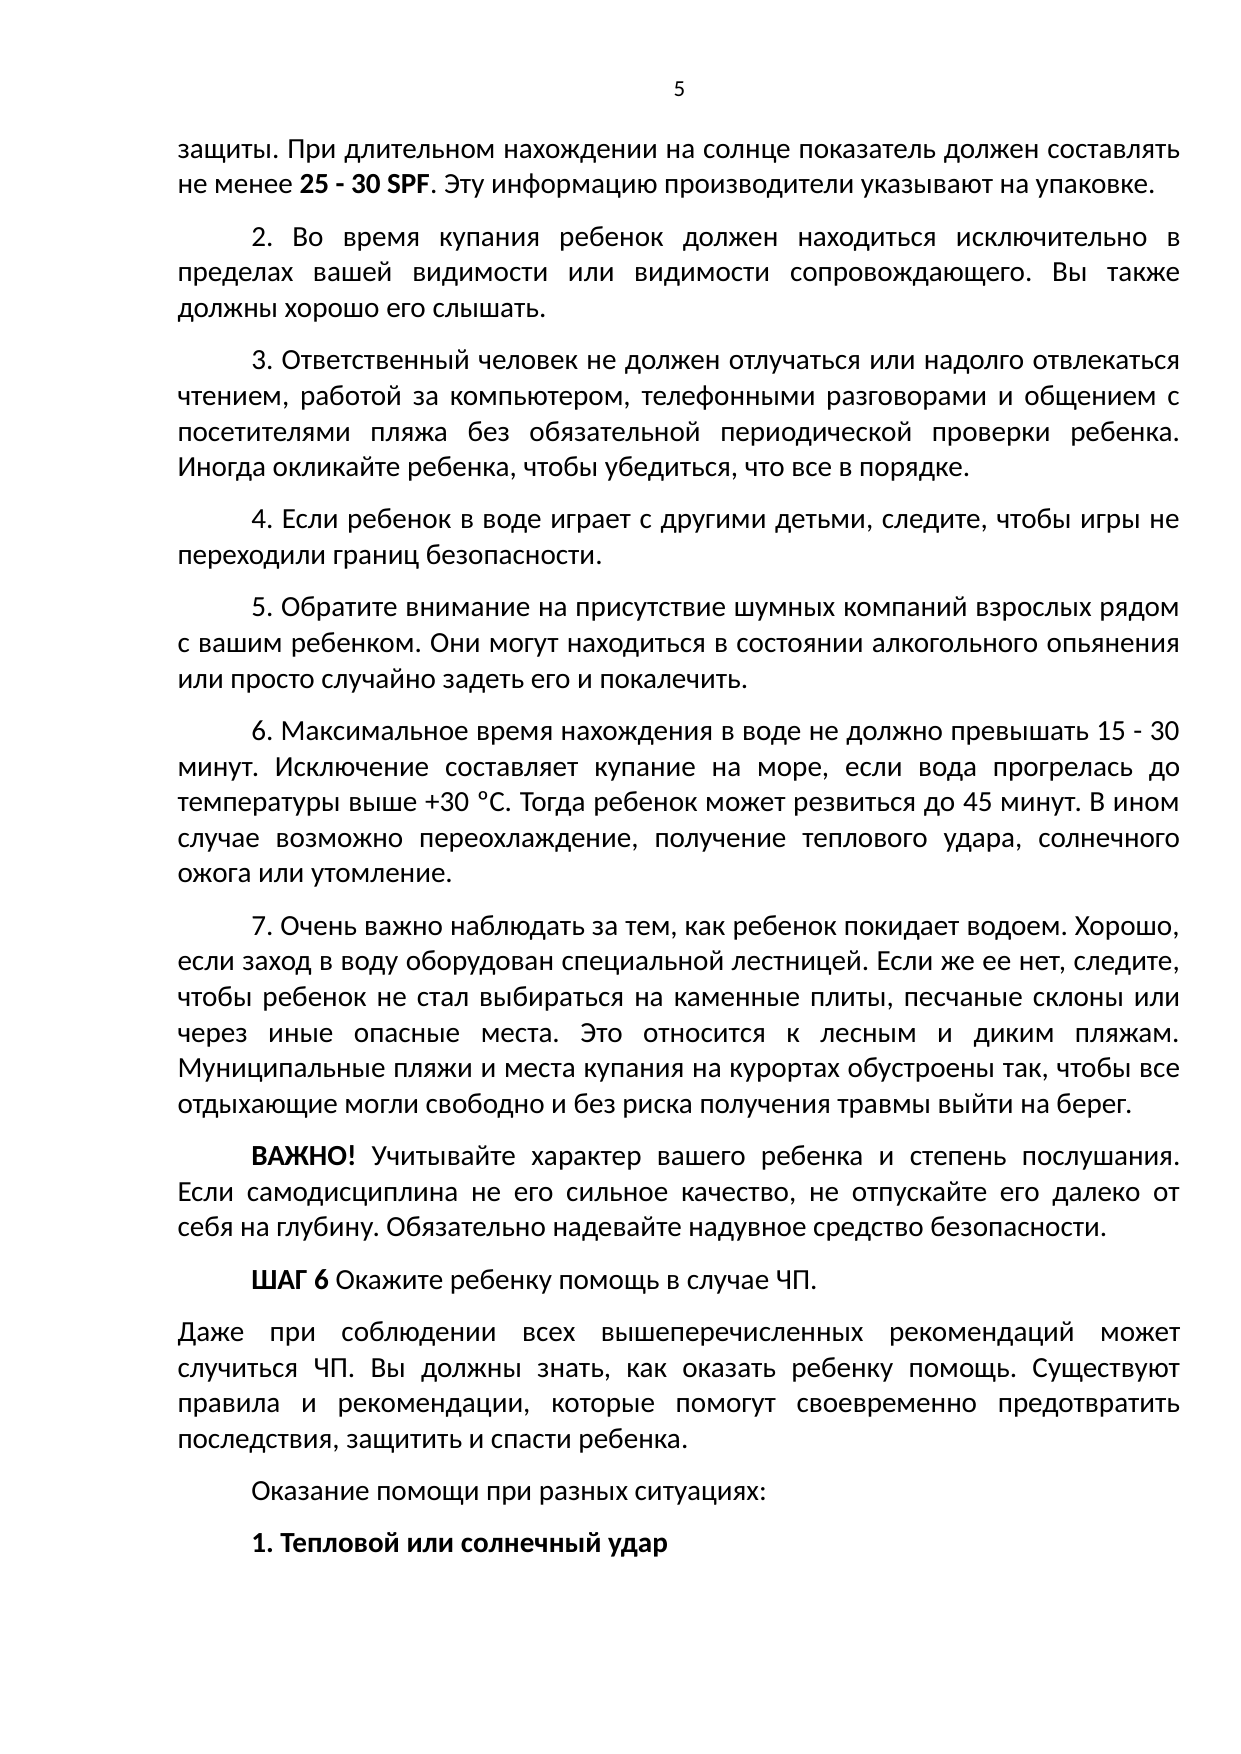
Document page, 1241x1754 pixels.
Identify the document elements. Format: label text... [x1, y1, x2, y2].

text 5. Обратите внимание на присутствие шумных компаний взрослых рядом с вашим ребенком. Они могут находиться в состоянии алкогольного опьянения или просто случайно задеть его и покалечить. [177, 588, 1181, 695]
text 1. Тепловой или солнечный удар [177, 1524, 1181, 1560]
text 2. Во время купания ребенок должен находиться исключительно в пределах вашей видимости или видимости сопровождающего. Вы также должны хорошо его слышать. [177, 218, 1181, 325]
text ВАЖНО! Учитывайте характер вашего ребенка и степень послушания. Если самодисциплина не его сильное качество, не отпускайте его далеко от себя на глубину. Обязательно надевайте надувное средство безопасности. [177, 1137, 1181, 1244]
text Оказание помощи при разных ситуациях: [177, 1472, 1181, 1508]
text 4. Если ребенок в воде играет с другими детьми, следите, чтобы игры не переходили границ безопасности. [177, 501, 1181, 572]
text 7. Очень важно наблюдать за тем, как ребенок покидает водоем. Хорошо, если заход в воду оборудован специальной лестницей. Если же ее нет, следите, чтобы ребенок не стал выбираться на каменные плиты, песчаные склоны или через иные опасные места. Это относится к лесным и диким пляжам. Муниципальные пляжи и места купания на курортах обустроены так, чтобы все отдыхающие могли свободно и без риска получения травмы выйти на берег. [177, 907, 1181, 1121]
text защиты. При длительном нахождении на солнце показатель должен составлять не менее 25 - 30 SPF. Эту информацию производители указывают на упаковке. [177, 130, 1181, 201]
text 6. Максимальное время нахождения в воде не должно превышать 15 - 30 минут. Исключение составляет купание на море, если вода прогрелась до температуры выше +30 ºC. Тогда ребенок может резвиться до 45 минут. В ином случае возможно переохлаждение, получение теплового удара, солнечного ожога или утомление. [177, 712, 1181, 890]
text 3. Ответственный человек не должен отлучаться или надолго отвлекаться чтением, работой за компьютером, телефонными разговорами и общением с посетителями пляжа без обязательной периодической проверки ребенка. Иногда окликайте ребенка, чтобы убедиться, что все в порядке. [177, 341, 1181, 484]
text ШАГ 6 Окажите ребенку помощь в случае ЧП. [177, 1261, 1181, 1296]
text Даже при соблюдении всех вышеперечисленных рекомендаций может случиться ЧП. Вы должны знать, как оказать ребенку помощь. Существуют правила и рекомендации, которые помогут своевременно предотвратить последствия, защитить и спасти ребенка. [177, 1313, 1181, 1456]
